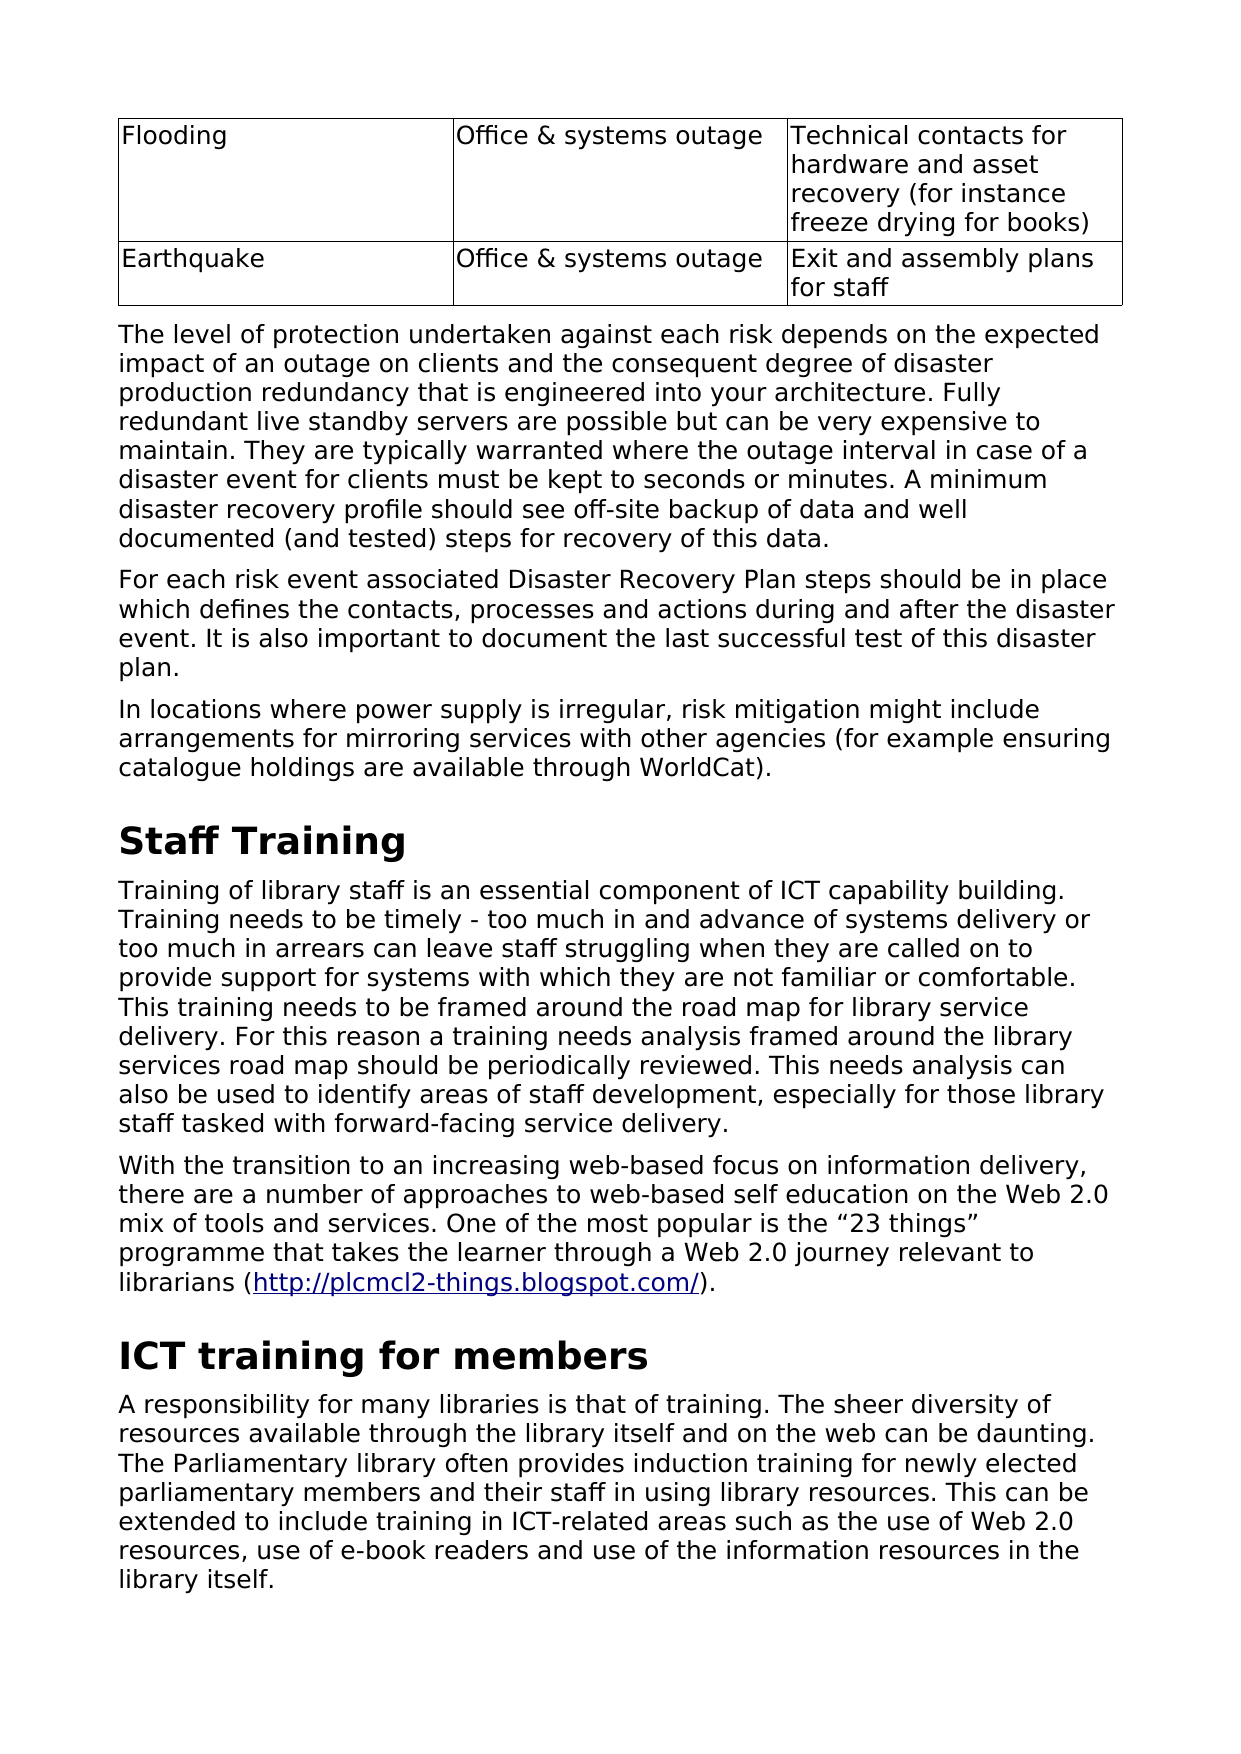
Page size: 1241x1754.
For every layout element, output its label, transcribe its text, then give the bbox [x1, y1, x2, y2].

text In locations where power supply is irregular, risk mitigation might include arrangements for mirroring services with other agencies (for example ensuring catalogue holdings are available through WorldCat). [118, 695, 1122, 782]
text With the transition to an increasing web-based focus on information delivery, there are a number of approaches to web-based self education on the Web 2.0 mix of tools and services. One of the most popular is the “23 things” programme that takes the learner through a Web 2.0 journey relevant to librarians (http://plcmcl2-things.blogspot.com/). [118, 1151, 1122, 1297]
table_cell Office & systems outage [454, 119, 787, 241]
text Training of library staff is an essential component of ICT capability building. Training needs to be timely - too much in and advance of systems delivery or too much in arrears can leave staff struggling when they are called on to provide support for systems with which they are not familiar or comfortable. This training needs to be framed around the road map for library service delivery. For this reason a training needs analysis framed around the library services road map should be periodically reviewed. This needs analysis can also be used to identify areas of staff development, especially for those library staff tasked with forward-facing service delivery. [118, 876, 1122, 1138]
table_cell Flooding [119, 119, 453, 241]
text For each risk event associated Disaster Recovery Plan steps should be in place which defines the contacts, processes and actions during and after the disaster event. It is also important to document the last successful test of this disaster plan. [118, 566, 1122, 682]
text The level of protection undertaken against each risk depends on the expected impact of an outage on clients and the consequent degree of disaster production redundancy that is engineered into your architecture. Fully redundant live standby servers are possible but can be very expensive to maintain. They are typically warranted where the outage interval in case of a disaster event for clients must be kept to seconds or minutes. A minimum disaster recovery profile should see off-site backup of data and well documented (and tested) steps for recovery of this data. [118, 320, 1122, 553]
text A responsibility for many libraries is that of training. The sheer diversity of resources available through the library itself and on the web can be daunting. The Parliamentary library often provides induction training for newly elected parliamentary members and their staff in using library resources. This can be extended to include training in ICT-related areas such as the use of Web 2.0 resources, use of e-book readers and use of the information resources in the library itself. [118, 1391, 1122, 1595]
subtitle Staff Training [118, 820, 1122, 863]
table_cell Technical contacts for hardware and asset recovery (for instance freeze drying for books) [788, 119, 1122, 241]
table_cell Exit and assembly plans for staff [788, 242, 1122, 305]
table_cell Office & systems outage [454, 242, 787, 305]
subtitle ICT training for members [118, 1334, 1122, 1378]
table_cell Earthquake [119, 242, 453, 305]
